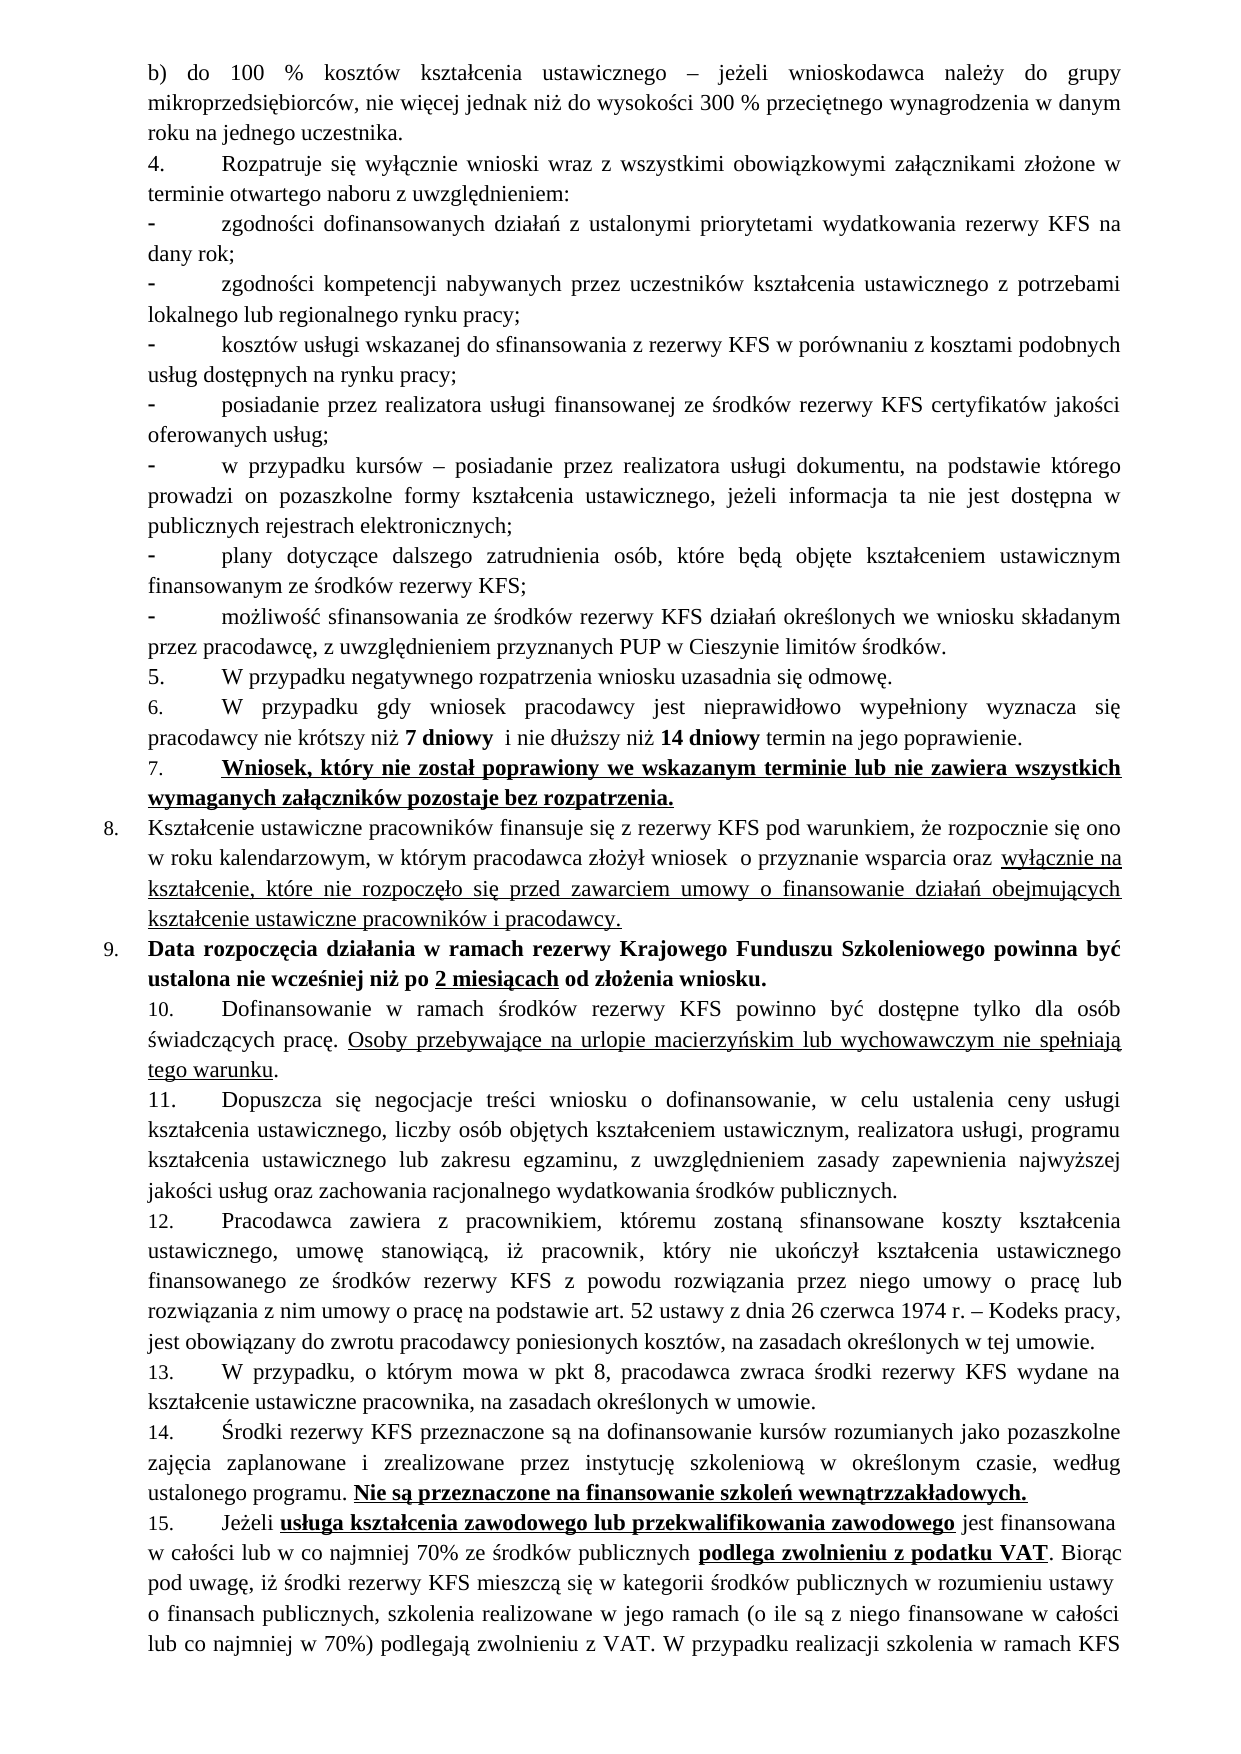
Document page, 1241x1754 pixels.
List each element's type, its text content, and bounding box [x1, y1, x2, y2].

list b) do 100 % kosztów kształcenia ustawicznego – jeżeli wnioskodawca należy do grupy mikroprzedsiębiorców, nie więcej jednak niż do wysokości 300 % przeciętnego wynagrodzenia w danym roku na jednego uczestnika. [148, 59, 1122, 146]
list Data rozpoczęcia działania w ramach rezerwy Krajowego Funduszu Szkoleniowego powinna być ustalona nie wcześniej niż po 2 miesiącach od złożenia wniosku. [103, 935, 1122, 992]
list W przypadku, o którym mowa w pkt 8, pracodawca zwraca środki rezerwy KFS wydane na kształcenie ustawiczne pracownika, na zasadach określonych w umowie. [148, 1358, 1122, 1414]
list Kształcenie ustawiczne pracowników finansuje się z rezerwy KFS pod warunkiem, że rozpocznie się ono w roku kalendarzowym, w którym pracodawca złożył wniosek o przyznanie wsparcia oraz wyłącznie na kształcenie, które nie rozpoczęło się przed zawarciem umowy o finansowanie działań obejmujących kształcenie ustawiczne pracowników i pracodawcy. [103, 814, 1122, 931]
list posiadanie przez realizatora usługi finansowanej ze środków rezerwy KFS certyfikatów jakości oferowanych usług; [148, 391, 1122, 448]
list kosztów usługi wskazanej do sfinansowania z rezerwy KFS w porównaniu z kosztami podobnych usług dostępnych na rynku pracy; [148, 331, 1122, 387]
list W przypadku gdy wniosek pracodawcy jest nieprawidłowo wypełniony wyznacza się pracodawcy nie krótszy niż 7 dniowy i nie dłuższy niż 14 dniowy termin na jego poprawienie. [148, 693, 1122, 750]
list zgodności dofinansowanych działań z ustalonymi priorytetami wydatkowania rezerwy KFS na dany rok; [148, 210, 1122, 267]
list Pracodawca zawiera z pracownikiem, któremu zostaną sfinansowane koszty kształcenia ustawicznego, umowę stanowiącą, iż pracownik, który nie ukończył kształcenia ustawicznego finansowanego ze środków rezerwy KFS z powodu rozwiązania przez niego umowy o pracę lub rozwiązania z nim umowy o pracę na podstawie art. 52 ustawy z dnia 26 czerwca 1974 r. – Kodeks pracy, jest obowiązany do zwrotu pracodawcy poniesionych kosztów, na zasadach określonych w tej umowie. [148, 1207, 1122, 1354]
list Dofinansowanie w ramach środków rezerwy KFS powinno być dostępne tylko dla osób świadczących pracę. Osoby przebywające na urlopie macierzyńskim lub wychowawczym nie spełniają tego warunku. [148, 996, 1122, 1082]
list Wniosek, który nie został poprawiony we wskazanym terminie lub nie zawiera wszystkich wymaganych załączników pozostaje bez rozpatrzenia. [148, 754, 1122, 810]
list Jeżeli usługa kształcenia zawodowego lub przekwalifikowania zawodowego jest finansowana w całości lub w co najmniej 70% ze środków publicznych podlega zwolnieniu z podatku VAT. Biorąc pod uwagę, iż środki rezerwy KFS mieszczą się w kategorii środków publicznych w rozumieniu ustawy o finansach publicznych, szkolenia realizowane w jego ramach (o ile są z niego finansowane w całości lub co najmniej w 70%) podlegają zwolnieniu z VAT. W przypadku realizacji szkolenia w ramach KFS [148, 1509, 1122, 1656]
list Dopuszcza się negocjacje treści wniosku o dofinansowanie, w celu ustalenia ceny usługi kształcenia ustawicznego, liczby osób objętych kształceniem ustawicznym, realizatora usługi, programu kształcenia ustawicznego lub zakresu egzaminu, z uwzględnieniem zasady zapewnienia najwyższej jakości usług oraz zachowania racjonalnego wydatkowania środków publicznych. [148, 1086, 1122, 1203]
list zgodności kompetencji nabywanych przez uczestników kształcenia ustawicznego z potrzebami lokalnego lub regionalnego rynku pracy; [148, 271, 1122, 327]
list możliwość sfinansowania ze środków rezerwy KFS działań określonych we wniosku składanym przez pracodawcę, z uwzględnieniem przyznanych PUP w Cieszynie limitów środków. [148, 603, 1122, 659]
list Rozpatruje się wyłącznie wnioski wraz z wszystkimi obowiązkowymi załącznikami złożone w terminie otwartego naboru z uwzględnieniem: [148, 150, 1122, 206]
list plany dotyczące dalszego zatrudnienia osób, które będą objęte kształceniem ustawicznym finansowanym ze środków rezerwy KFS; [148, 542, 1122, 599]
list w przypadku kursów – posiadanie przez realizatora usługi dokumentu, na podstawie którego prowadzi on pozaszkolne formy kształcenia ustawicznego, jeżeli informacja ta nie jest dostępna w publicznych rejestrach elektronicznych; [148, 452, 1122, 538]
list W przypadku negatywnego rozpatrzenia wniosku uzasadnia się odmowę. [148, 663, 1122, 689]
list Środki rezerwy KFS przeznaczone są na dofinansowanie kursów rozumianych jako pozaszkolne zajęcia zaplanowane i zrealizowane przez instytucję szkoleniową w określonym czasie, według ustalonego programu. Nie są przeznaczone na finansowanie szkoleń wewnątrzzakładowych. [148, 1418, 1122, 1505]
